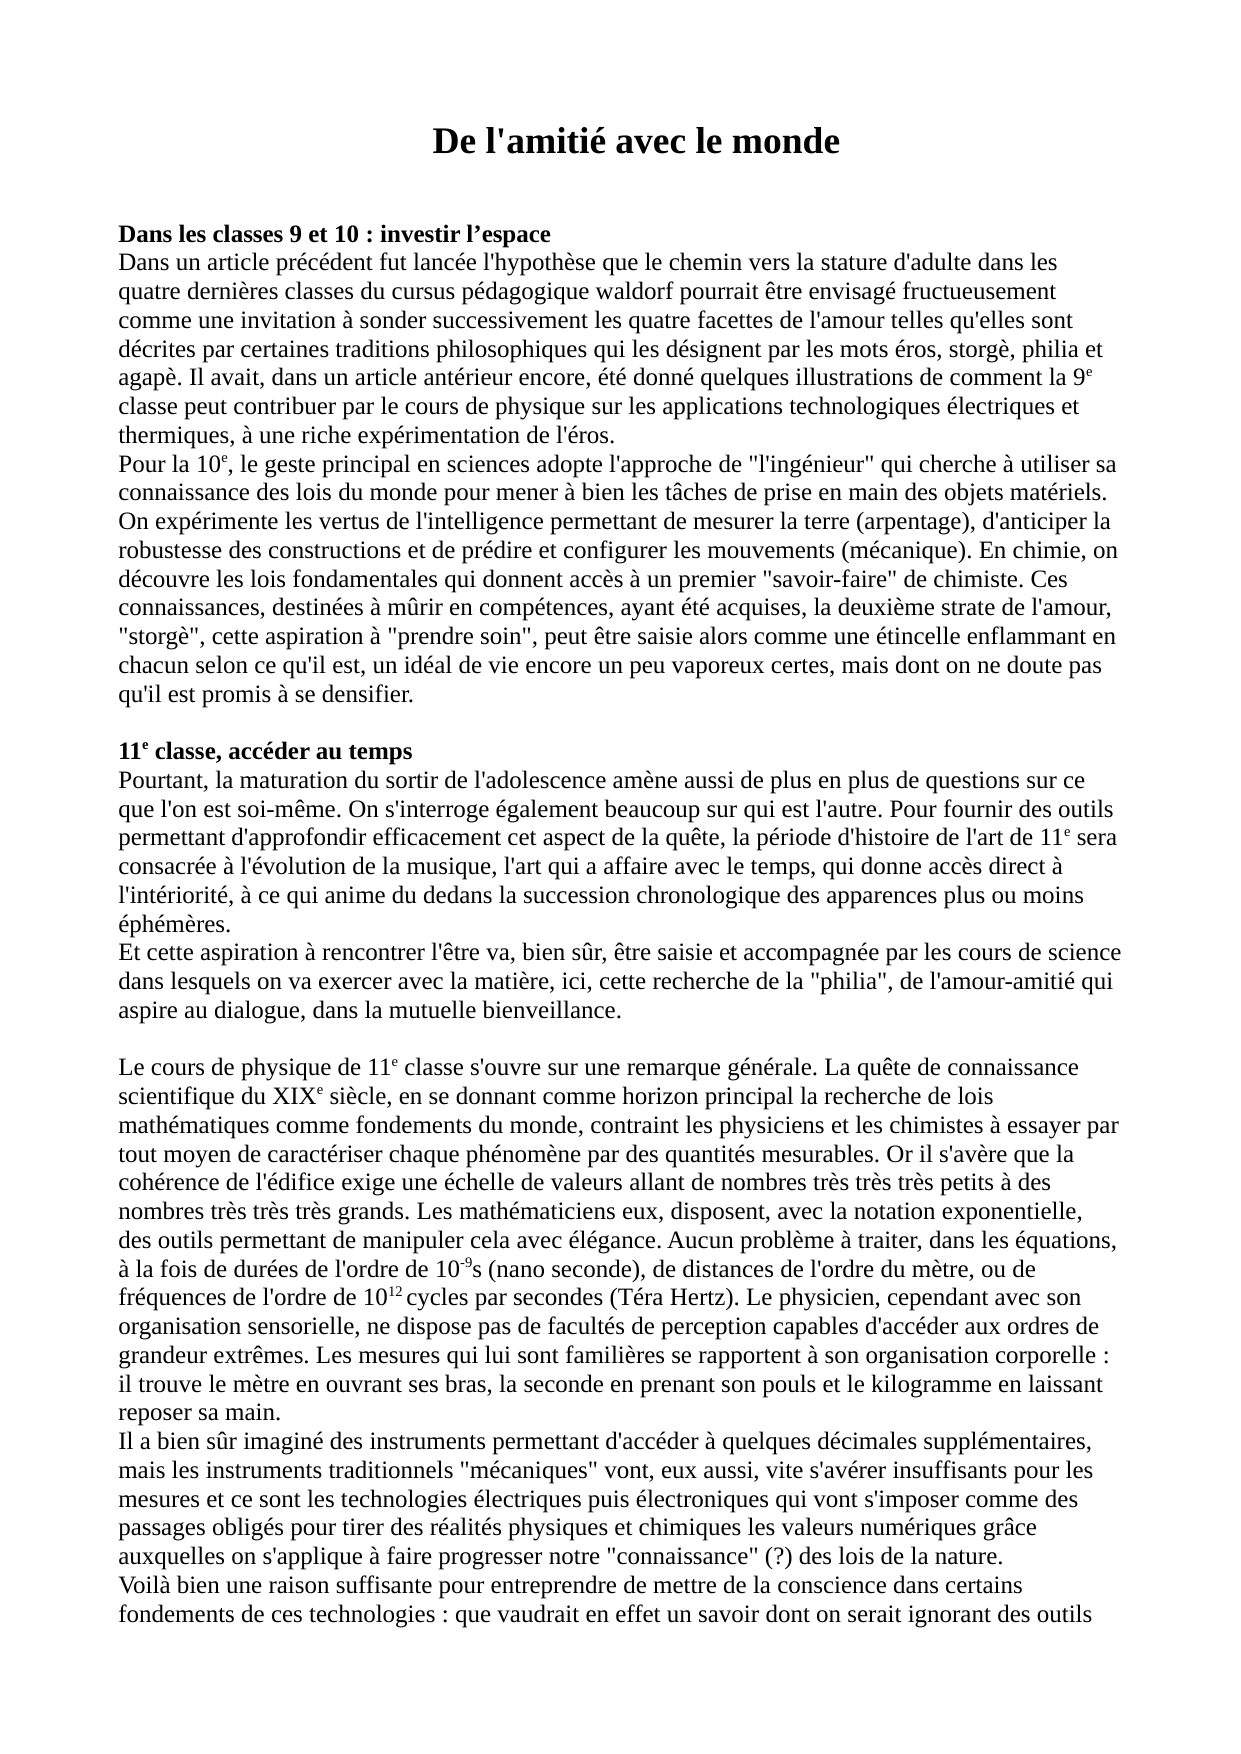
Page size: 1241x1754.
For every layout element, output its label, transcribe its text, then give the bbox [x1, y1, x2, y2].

list Pourtant, la maturation du sortir de l'adolescence amène aussi de plus en plus de questions sur ce que l'on est soi-même. On s'interroge également beaucoup sur qui est l'autre. Pour fournir des outils permettant d'approfondir efficacement cet aspect de la quête, la période d'histoire de l'art de 11e sera consacrée à l'évolution de la musique, l'art qui a affaire avec le temps, qui donne accès direct à l'intériorité, à ce qui anime du dedans la succession chronologique des apparences plus ou moins éphémères. [118, 765, 1122, 937]
list De l'amitié avec le monde [156, 118, 1122, 161]
list 11e classe, accéder au temps [118, 736, 1122, 765]
list Dans un article précédent fut lancée l'hypothèse que le chemin vers la stature d'adulte dans les quatre dernières classes du cursus pédagogique waldorf pourrait être envisagé fructueusement comme une invitation à sonder successivement les quatre facettes de l'amour telles qu'elles sont décrites par certaines traditions philosophiques qui les désignent par les mots éros, storgè, philia et agapè. Il avait, dans un article antérieur encore, été donné quelques illustrations de comment la 9e classe peut contribuer par le cours de physique sur les applications technologiques électriques et thermiques, à une riche expérimentation de l'éros. [118, 247, 1122, 449]
list Et cette aspiration à rencontrer l'être va, bien sûr, être saisie et accompagnée par les cours de science dans lesquels on va exercer avec la matière, ici, cette recherche de la "philia", de l'amour-amitié qui aspire au dialogue, dans la mutuelle bienveillance. [118, 937, 1122, 1024]
list Le cours de physique de 11e classe s'ouvre sur une remarque générale. La quête de connaissance scientifique du XIXe siècle, en se donnant comme horizon principal la recherche de lois mathématiques comme fondements du monde, contraint les physiciens et les chimistes à essayer par tout moyen de caractériser chaque phénomène par des quantités mesurables. Or il s'avère que la cohérence de l'édifice exige une échelle de valeurs allant de nombres très très très petits à des nombres très très très grands. Les mathématiciens eux, disposent, avec la notation exponentielle, des outils permettant de manipuler cela avec élégance. Aucun problème à traiter, dans les équations, à la fois de durées de l'ordre de 10-9s (nano seconde), de distances de l'ordre du mètre, ou de fréquences de l'ordre de 1012 cycles par secondes (Téra Hertz). Le physicien, cependant avec son organisation sensorielle, ne dispose pas de facultés de perception capables d'accéder aux ordres de grandeur extrêmes. Les mesures qui lui sont familières se rapportent à son organisation corporelle : il trouve le mètre en ouvrant ses bras, la seconde en prenant son pouls et le kilogramme en laissant reposer sa main. [118, 1052, 1122, 1426]
list Pour la 10e, le geste principal en sciences adopte l'approche de "l'ingénieur" qui cherche à utiliser sa connaissance des lois du monde pour mener à bien les tâches de prise en main des objets matériels. On expérimente les vertus de l'intelligence permettant de mesurer la terre (arpentage), d'anticiper la robustesse des constructions et de prédire et configurer les mouvements (mécanique). En chimie, on découvre les lois fondamentales qui donnent accès à un premier "savoir-faire" de chimiste. Ces connaissances, destinées à mûrir en compétences, ayant été acquises, la deuxième strate de l'amour, "storgè", cette aspiration à "prendre soin", peut être saisie alors comme une étincelle enflammant en chacun selon ce qu'il est, un idéal de vie encore un peu vaporeux certes, mais dont on ne doute pas qu'il est promis à se densifier. [118, 449, 1122, 707]
list Dans les classes 9 et 10 : investir l’espace [118, 219, 1122, 247]
list Il a bien sûr imaginé des instruments permettant d'accéder à quelques décimales supplémentaires, mais les instruments traditionnels "mécaniques" vont, eux aussi, vite s'avérer insuffisants pour les mesures et ce sont les technologies électriques puis électroniques qui vont s'imposer comme des passages obligés pour tirer des réalités physiques et chimiques les valeurs numériques grâce auxquelles on s'applique à faire progresser notre "connaissance" (?) des lois de la nature. [118, 1426, 1122, 1570]
list Voilà bien une raison suffisante pour entreprendre de mettre de la conscience dans certains fondements de ces technologies : que vaudrait en effet un savoir dont on serait ignorant des outils [118, 1570, 1122, 1627]
